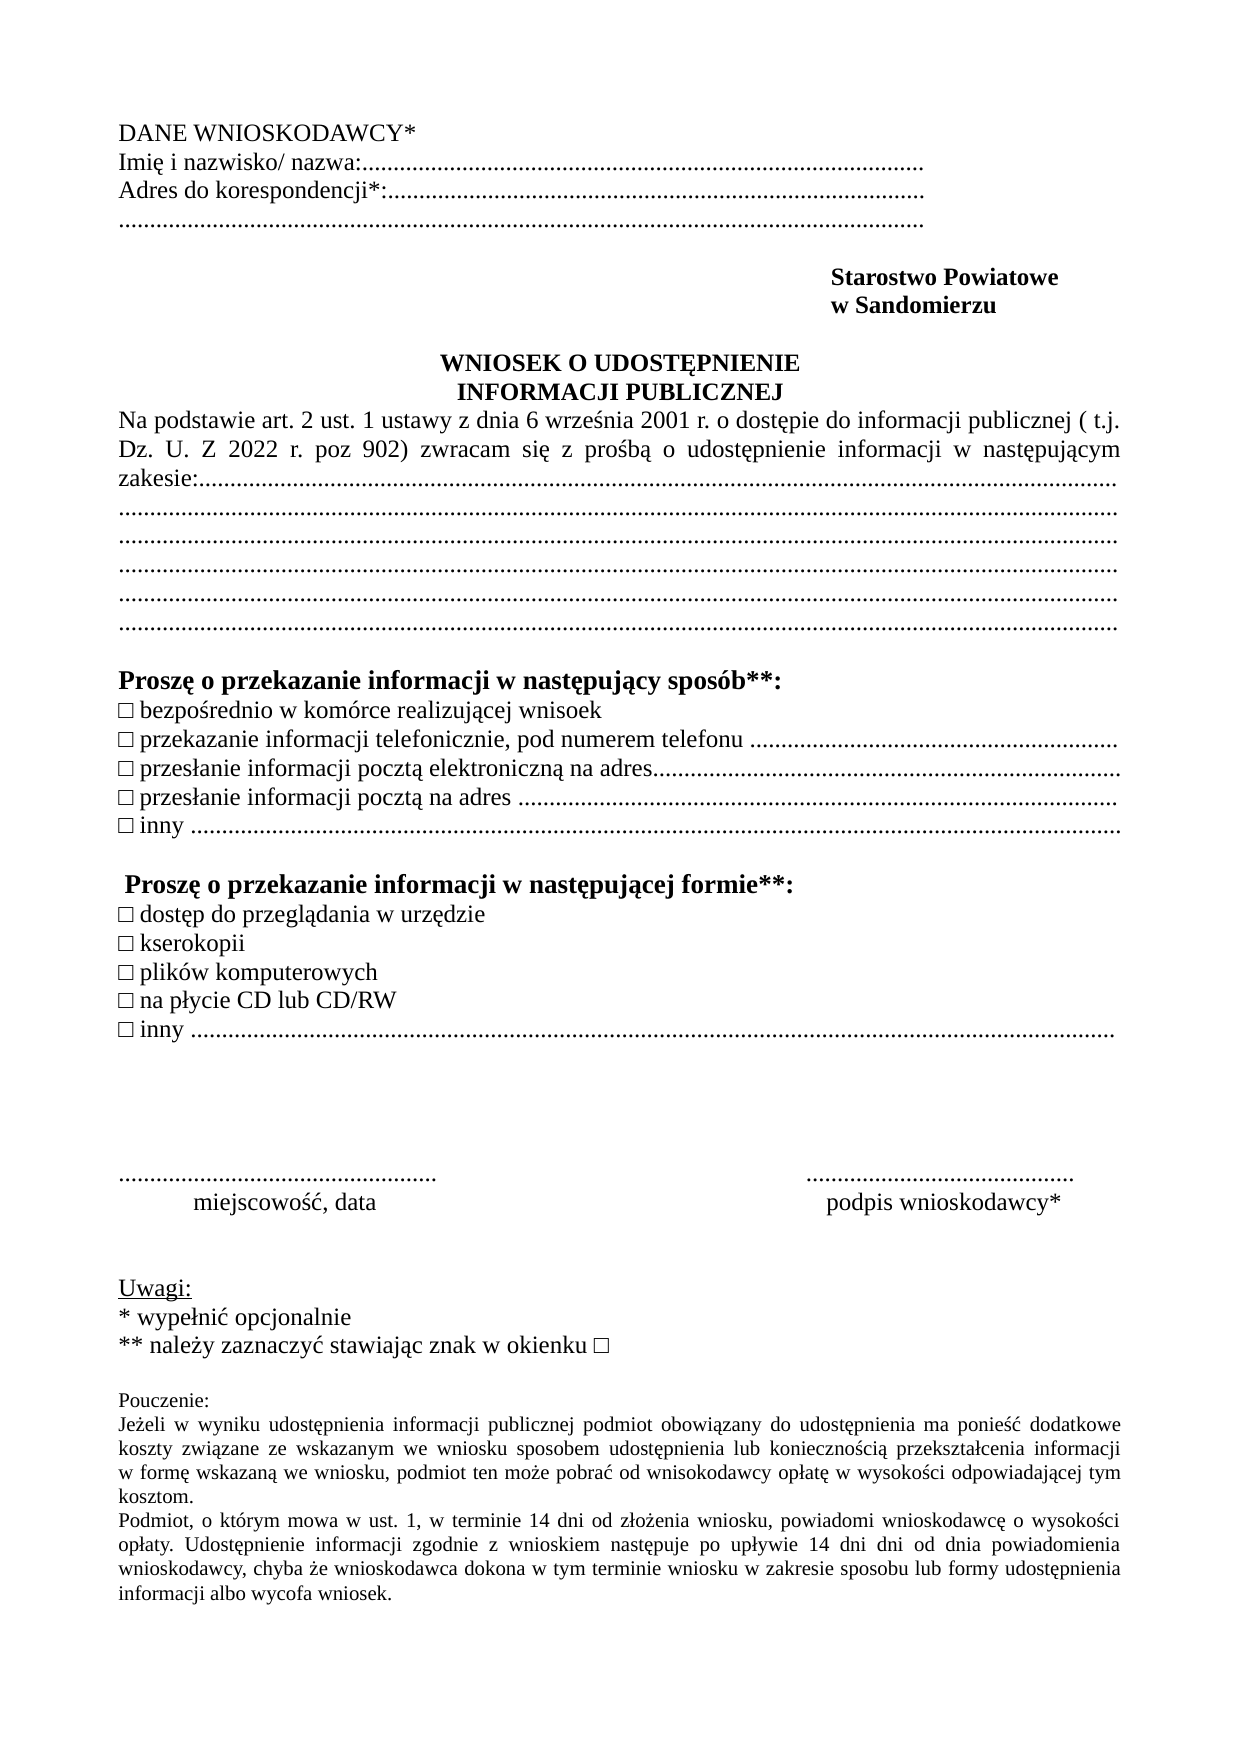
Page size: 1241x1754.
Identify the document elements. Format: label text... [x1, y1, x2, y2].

text WNIOSEK O UDOSTĘPNIENIE [118, 348, 1122, 377]
text INFORMACJI PUBLICZNEJ [118, 377, 1122, 406]
text Imię i nazwisko/ nazwa:.......................................................................................... [118, 147, 1122, 176]
text Starostwo Powiatowe [118, 262, 1122, 291]
text ** należy zaznaczyć stawiając znak w okienku □ [118, 1330, 1122, 1359]
text □ inny .................................................................................................................................................... [118, 1014, 1122, 1043]
text □ kserokopii [118, 928, 1122, 957]
text □ bezpośrednio w komórce realizującej wnisoek [118, 696, 1122, 724]
text * wypełnić opcjonalnie [118, 1302, 1122, 1330]
text Jeżeli w wyniku udostępnienia informacji publicznej podmiot obowiązany do udostępnienia ma ponieść dodatkowe koszty związane ze wskazanym we wniosku sposobem udostępnienia lub koniecznością przekształcenia informacji w formę wskazaną we wniosku, podmiot ten może pobrać od wnisokodawcy opłatę w wysokości odpowiadającej tym kosztom. [118, 1412, 1122, 1508]
text ................................................................................................................................. [118, 204, 1122, 233]
text □ przesłanie informacji pocztą na adres ................................................................................................ [118, 782, 1122, 811]
text Pouczenie: [118, 1388, 1122, 1412]
text □ przesłanie informacji pocztą elektroniczną na adres........................................................................... [118, 753, 1122, 782]
text □ inny ..................................................................................................................................................... [118, 811, 1122, 839]
text miejscowość, data podpis wnioskodawcy* [118, 1187, 1122, 1215]
text Na podstawie art. 2 ust. 1 ustawy z dnia 6 września 2001 r. o dostępie do informacji publicznej ( t.j. Dz. U. Z 2022 r. poz 902) zwracam się z prośbą o udostępnienie informacji w następującym zakesie:................................................................................................................................................................................................................................................................................................................................................................................................................................................................................................................................................................................................................................................................................................................................................................................................................................................................................................................................................................................... [118, 406, 1122, 636]
text □ plików komputerowych [118, 957, 1122, 985]
text Proszę o przekazanie informacji w następującej formie**: [118, 868, 1122, 899]
text ................................................... ........................................... [118, 1158, 1122, 1187]
text Adres do korespondencji*:...................................................................................... [118, 176, 1122, 204]
text □ na płycie CD lub CD/RW [118, 985, 1122, 1014]
text Proszę o przekazanie informacji w następujący sposób**: [118, 664, 1122, 696]
text □ dostęp do przeglądania w urzędzie [118, 899, 1122, 928]
text Uwagi: [118, 1273, 1122, 1302]
text □ przekazanie informacji telefonicznie, pod numerem telefonu ........................................................... [118, 724, 1122, 753]
text DANE WNIOSKODAWCY* [118, 118, 1122, 147]
text Podmiot, o którym mowa w ust. 1, w terminie 14 dni od złożenia wniosku, powiadomi wnioskodawcę o wysokości opłaty. Udostępnienie informacji zgodnie z wnioskiem następuje po upływie 14 dni dni od dnia powiadomienia wnioskodawcy, chyba że wnioskodawca dokona w tym terminie wniosku w zakresie sposobu lub formy udostępnienia informacji albo wycofa wniosek. [118, 1508, 1122, 1604]
text w Sandomierzu [118, 291, 1122, 319]
